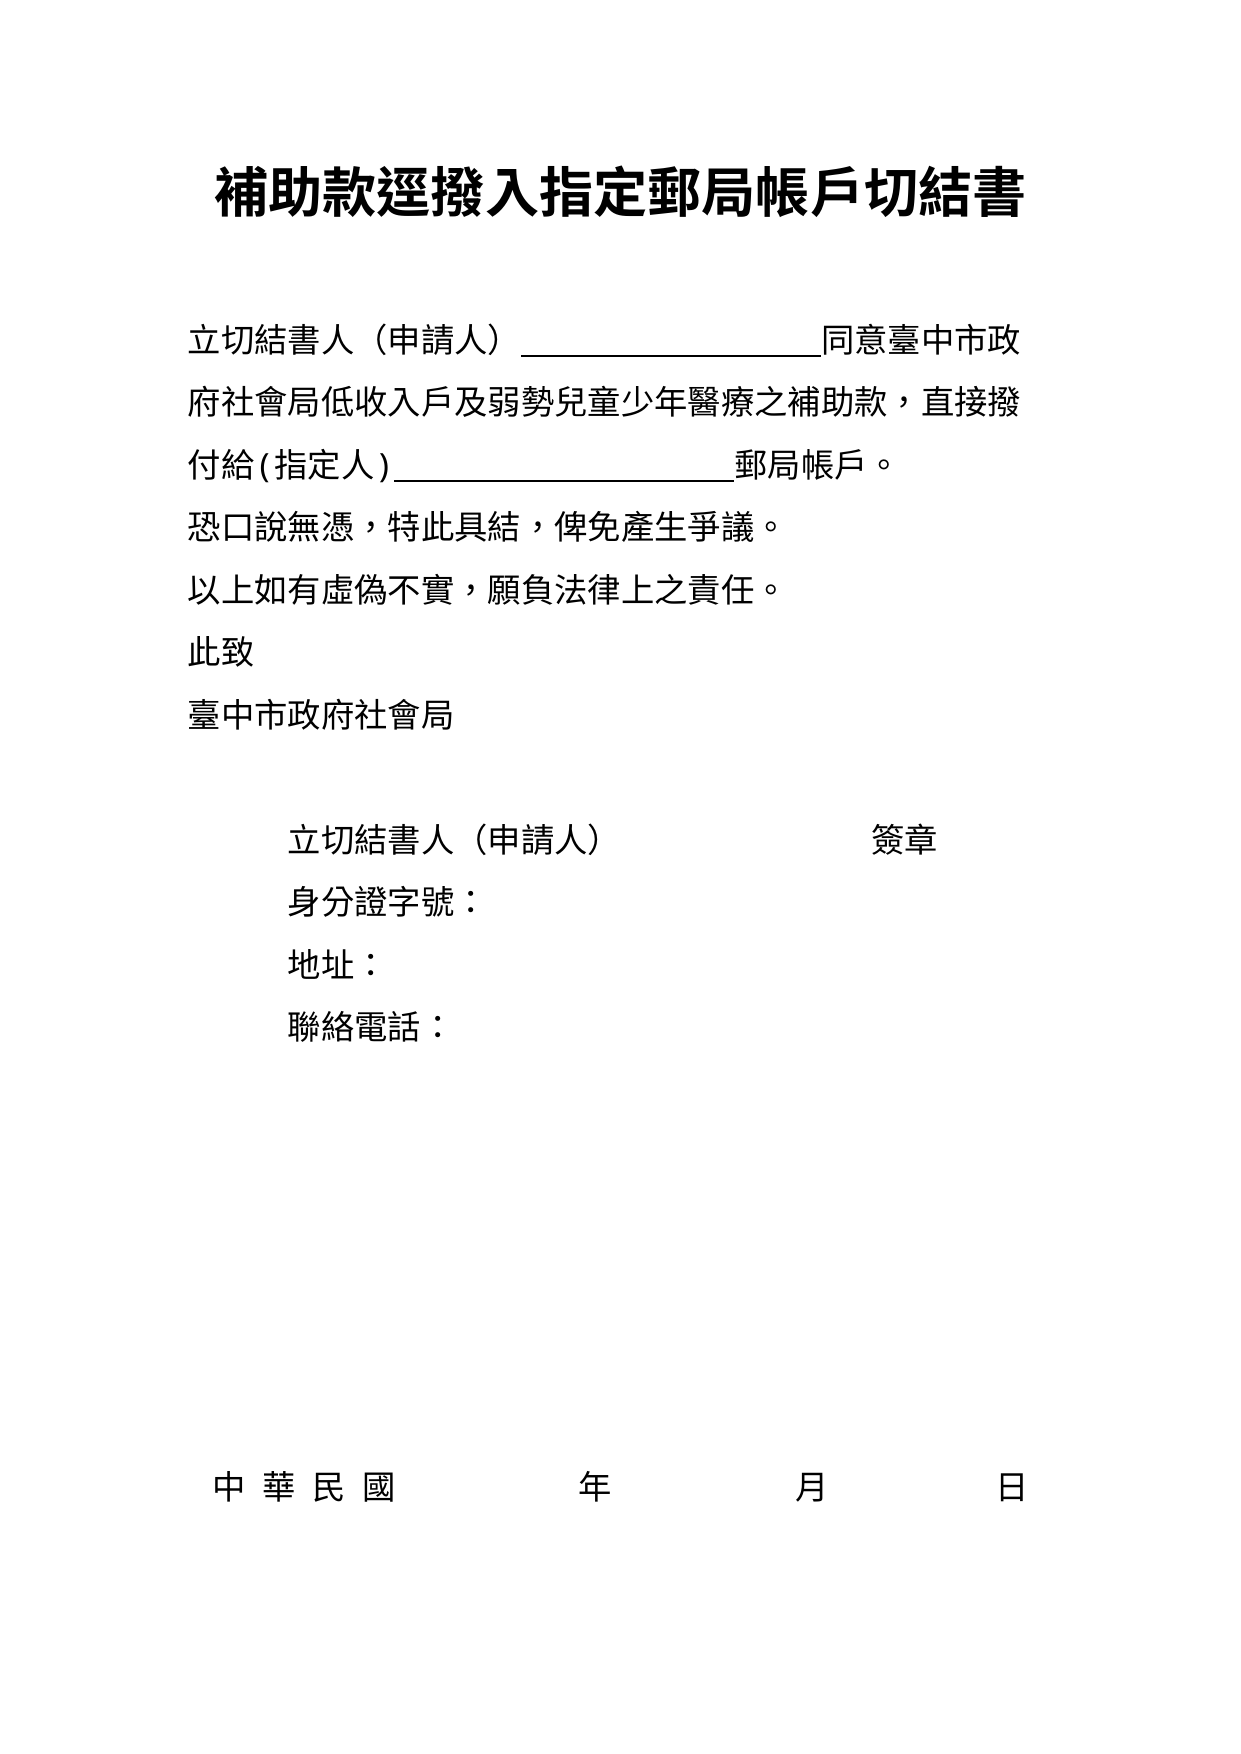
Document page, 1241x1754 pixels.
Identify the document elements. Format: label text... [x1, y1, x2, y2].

text 臺中市政府社會局 [187, 677, 1053, 740]
text 聯絡電話： [187, 990, 1053, 1052]
text 以上如有虛偽不實，願負法律上之責任。 [187, 552, 1053, 615]
text 立切結書人（申請人） 簽章 [187, 802, 1053, 865]
text 此致 [187, 615, 1053, 677]
text 地址： [187, 927, 1053, 990]
text 身分證字號： [187, 865, 1053, 927]
text 中 華 民 國 年 月 日 [187, 1461, 1053, 1509]
text 立切結書人（申請人） 同意臺中市政府社會局低收入戶及弱勢兒童少年醫療之補助款，直接撥付給(指定人) 郵局帳戶。 [187, 302, 1053, 490]
text 恐口說無憑，特此具結，俾免產生爭議。 [187, 490, 1053, 552]
text 補助款逕撥入指定郵局帳戶切結書 [187, 150, 1053, 228]
